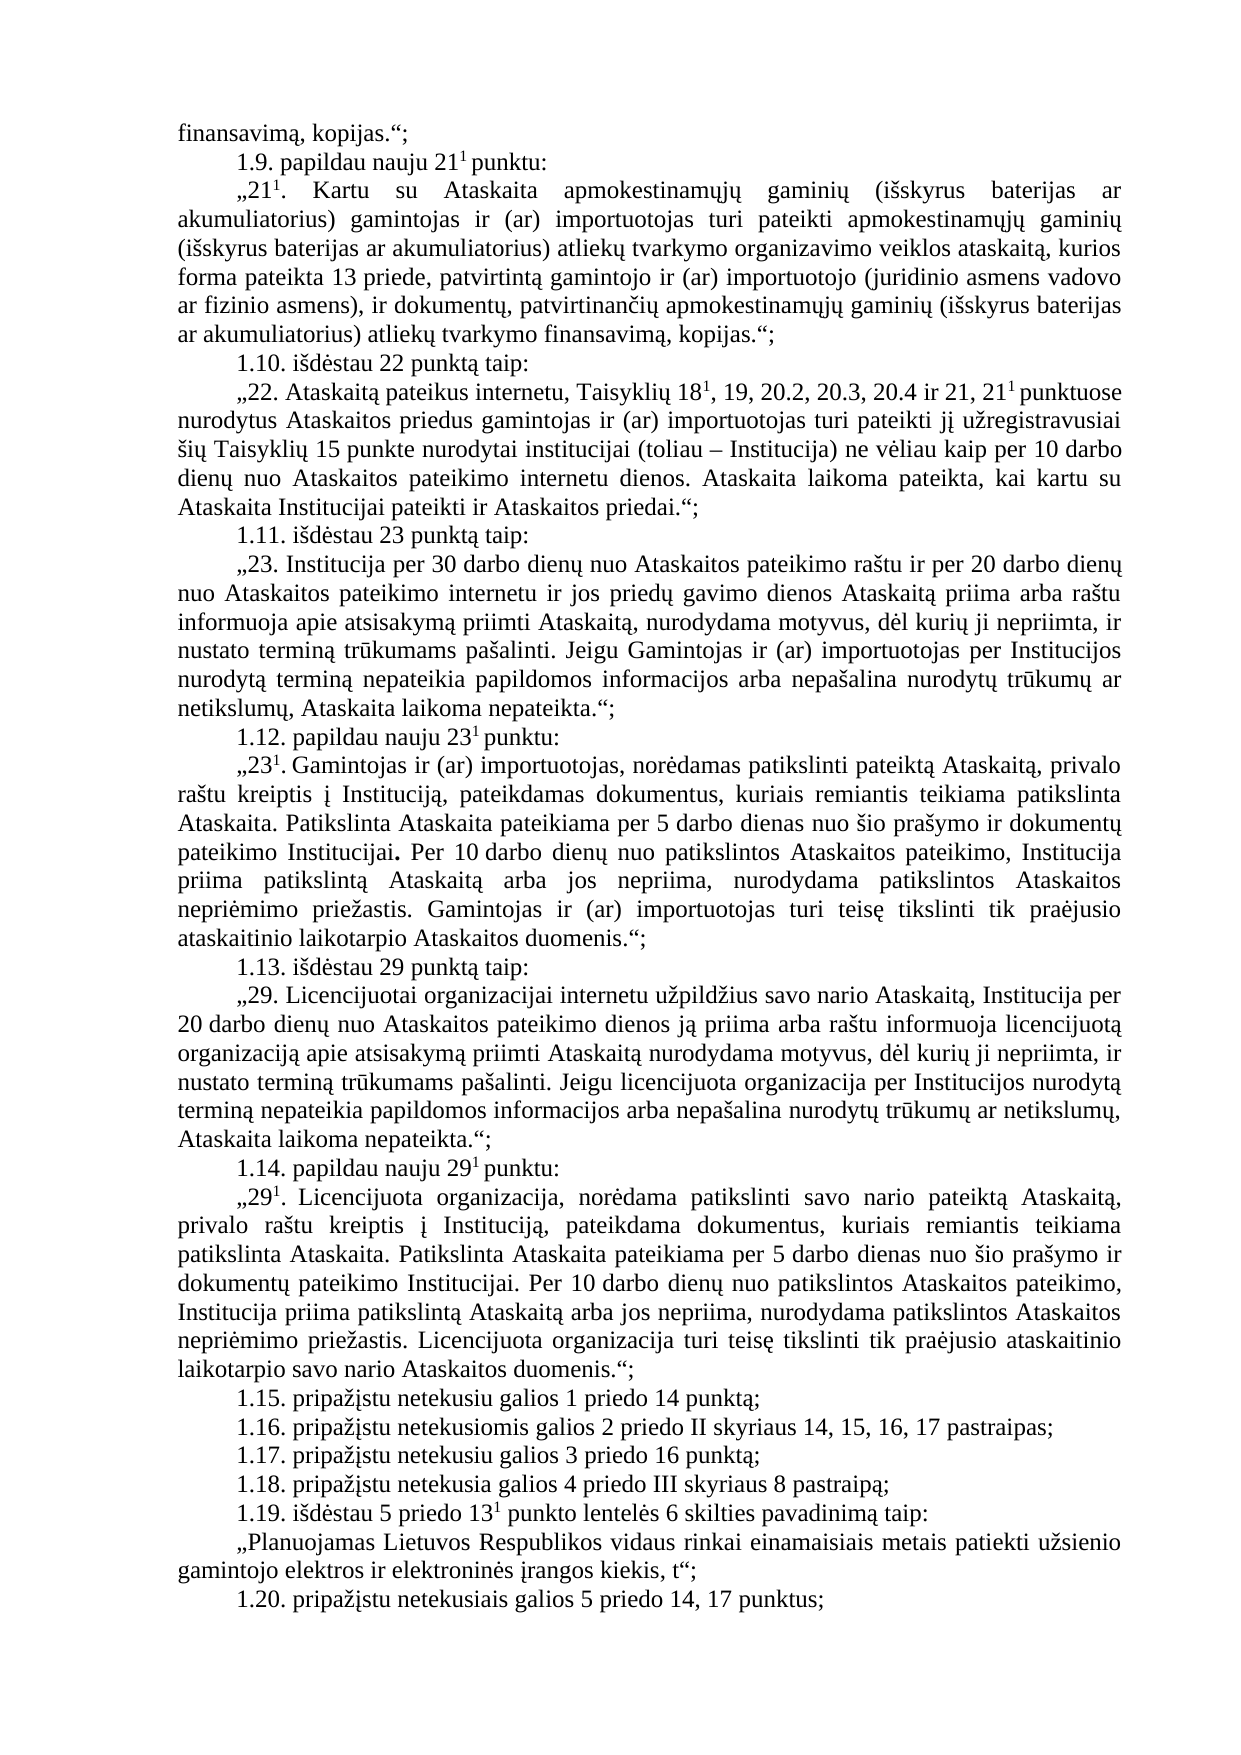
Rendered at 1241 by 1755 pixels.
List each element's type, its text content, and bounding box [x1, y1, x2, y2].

text „29. Licencijuotai organizacijai internetu užpildžius savo nario Ataskaitą, Institucija per 20 darbo dienų nuo Ataskaitos pateikimo dienos ją priima arba raštu informuoja licencijuotą organizaciją apie atsisakymą priimti Ataskaitą nurodydama motyvus, dėl kurių ji nepriimta, ir nustato terminą trūkumams pašalinti. Jeigu licencijuota organizacija per Institucijos nurodytą terminą nepateikia papildomos informacijos arba nepašalina nurodytų trūkumų ar netikslumų, Ataskaita laikoma nepateikta.“; [177, 981, 1122, 1153]
text 1.16. pripažįstu netekusiomis galios 2 priedo II skyriaus 14, 15, 16, 17 pastraipas; [177, 1412, 1122, 1441]
text 1.10. išdėstau 22 punktą taip: [177, 348, 1122, 377]
text 1.11. išdėstau 23 punktą taip: [177, 521, 1122, 549]
text 1.13. išdėstau 29 punktą taip: [177, 952, 1122, 981]
text „23. Institucija per 30 darbo dienų nuo Ataskaitos pateikimo raštu ir per 20 darbo dienų nuo Ataskaitos pateikimo internetu ir jos priedų gavimo dienos Ataskaitą priima arba raštu informuoja apie atsisakymą priimti Ataskaitą, nurodydama motyvus, dėl kurių ji nepriimta, ir nustato terminą trūkumams pašalinti. Jeigu Gamintojas ir (ar) importuotojas per Institucijos nurodytą terminą nepateikia papildomos informacijos arba nepašalina nurodytų trūkumų ar netikslumų, Ataskaita laikoma nepateikta.“; [177, 549, 1122, 722]
text 1.12. papildau nauju 231 punktu: [177, 722, 1122, 751]
text 1.9. papildau nauju 211 punktu: [177, 147, 1122, 176]
text 1.14. papildau nauju 291 punktu: [177, 1153, 1122, 1182]
text 1.18. pripažįstu netekusia galios 4 priedo III skyriaus 8 pastraipą; [177, 1469, 1122, 1498]
text 1.15. pripažįstu netekusiu galios 1 priedo 14 punktą; [177, 1383, 1122, 1412]
text 1.20. pripažįstu netekusiais galios 5 priedo 14, 17 punktus; [177, 1584, 1122, 1613]
text finansavimą, kopijas.“; [177, 118, 1122, 147]
text „231. Gamintojas ir (ar) importuotojas, norėdamas patikslinti pateiktą Ataskaitą, privalo raštu kreiptis į Instituciją, pateikdamas dokumentus, kuriais remiantis teikiama patikslinta Ataskaita. Patikslinta Ataskaita pateikiama per 5 darbo dienas nuo šio prašymo ir dokumentų pateikimo Institucijai. Per 10 darbo dienų nuo patikslintos Ataskaitos pateikimo, Institucija priima patikslintą Ataskaitą arba jos nepriima, nurodydama patikslintos Ataskaitos nepriėmimo priežastis. Gamintojas ir (ar) importuotojas turi teisę tikslinti tik praėjusio ataskaitinio laikotarpio Ataskaitos duomenis.“; [177, 751, 1122, 952]
text „Planuojamas Lietuvos Respublikos vidaus rinkai einamaisiais metais patiekti užsienio gamintojo elektros ir elektroninės įrangos kiekis, t“; [177, 1527, 1122, 1584]
text 1.19. išdėstau 5 priedo 131 punkto lentelės 6 skilties pavadinimą taip: [177, 1498, 1122, 1527]
text 1.17. pripažįstu netekusiu galios 3 priedo 16 punktą; [177, 1441, 1122, 1469]
text „291. Licencijuota organizacija, norėdama patikslinti savo nario pateiktą Ataskaitą, privalo raštu kreiptis į Instituciją, pateikdama dokumentus, kuriais remiantis teikiama patikslinta Ataskaita. Patikslinta Ataskaita pateikiama per 5 darbo dienas nuo šio prašymo ir dokumentų pateikimo Institucijai. Per 10 darbo dienų nuo patikslintos Ataskaitos pateikimo, Institucija priima patikslintą Ataskaitą arba jos nepriima, nurodydama patikslintos Ataskaitos nepriėmimo priežastis. Licencijuota organizacija turi teisę tikslinti tik praėjusio ataskaitinio laikotarpio savo nario Ataskaitos duomenis.“; [177, 1182, 1122, 1383]
text „211. Kartu su Ataskaita apmokestinamųjų gaminių (išskyrus baterijas ar akumuliatorius) gamintojas ir (ar) importuotojas turi pateikti apmokestinamųjų gaminių (išskyrus baterijas ar akumuliatorius) atliekų tvarkymo organizavimo veiklos ataskaitą, kurios forma pateikta 13 priede, patvirtintą gamintojo ir (ar) importuotojo (juridinio asmens vadovo ar fizinio asmens), ir dokumentų, patvirtinančių apmokestinamųjų gaminių (išskyrus baterijas ar akumuliatorius) atliekų tvarkymo finansavimą, kopijas.“; [177, 176, 1122, 348]
text „22. Ataskaitą pateikus internetu, Taisyklių 181, 19, 20.2, 20.3, 20.4 ir 21, 211 punktuose nurodytus Ataskaitos priedus gamintojas ir (ar) importuotojas turi pateikti jį užregistravusiai šių Taisyklių 15 punkte nurodytai institucijai (toliau – Institucija) ne vėliau kaip per 10 darbo dienų nuo Ataskaitos pateikimo internetu dienos. Ataskaita laikoma pateikta, kai kartu su Ataskaita Institucijai pateikti ir Ataskaitos priedai.“; [177, 377, 1122, 521]
